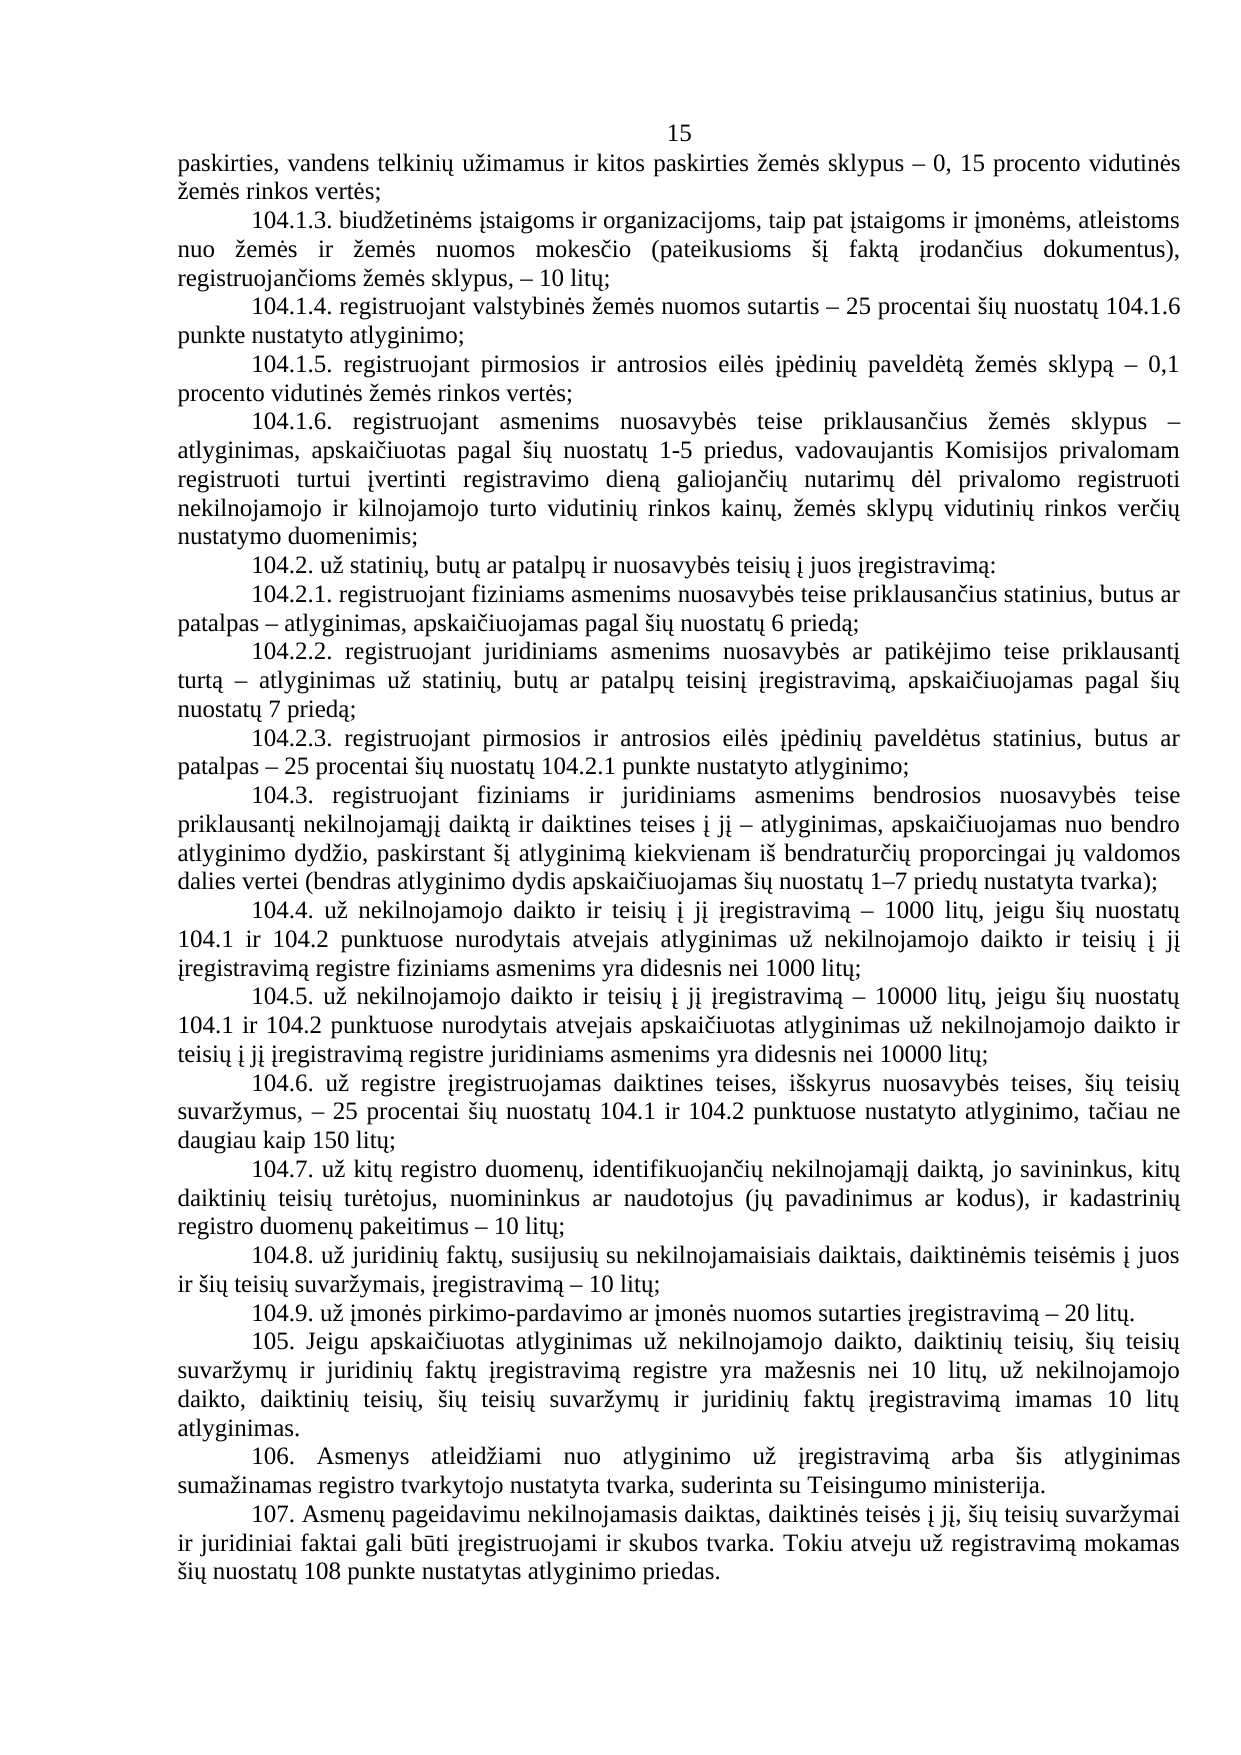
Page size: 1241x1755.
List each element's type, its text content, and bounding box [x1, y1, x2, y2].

text 104.5. už nekilnojamojo daikto ir teisių į jį įregistravimą – 10000 litų, jeigu šių nuostatų 104.1 ir 104.2 punktuose nurodytais atvejais apskaičiuotas atlyginimas už nekilnojamojo daikto ir teisių į jį įregistravimą registre juridiniams asmenims yra didesnis nei 10000 litų; [177, 981, 1181, 1068]
text paskirties, vandens telkinių užimamus ir kitos paskirties žemės sklypus – 0, 15 procento vidutinės žemės rinkos vertės; [177, 148, 1181, 205]
text 104.9. už įmonės pirkimo-pardavimo ar įmonės nuomos sutarties įregistravimą – 20 litų. [177, 1298, 1181, 1326]
text 104.1.3. biudžetinėms įstaigoms ir organizacijoms, taip pat įstaigoms ir įmonėms, atleistoms nuo žemės ir žemės nuomos mokesčio (pateikusioms šį faktą įrodančius dokumentus), registruojančioms žemės sklypus, – 10 litų; [177, 205, 1181, 291]
text 104.1.4. registruojant valstybinės žemės nuomos sutartis – 25 procentai šių nuostatų 104.1.6 punkte nustatyto atlyginimo; [177, 291, 1181, 349]
text 104.1.6. registruojant asmenims nuosavybės teise priklausančius žemės sklypus – atlyginimas, apskaičiuotas pagal šių nuostatų 1-5 priedus, vadovaujantis Komisijos privalomam registruoti turtui įvertinti registravimo dieną galiojančių nutarimų dėl privalomo registruoti nekilnojamojo ir kilnojamojo turto vidutinių rinkos kainų, žemės sklypų vidutinių rinkos verčių nustatymo duomenimis; [177, 406, 1181, 550]
text 104.2.1. registruojant fiziniams asmenims nuosavybės teise priklausančius statinius, butus ar patalpas – atlyginimas, apskaičiuojamas pagal šių nuostatų 6 priedą; [177, 579, 1181, 636]
text 106. Asmenys atleidžiami nuo atlyginimo už įregistravimą arba šis atlyginimas sumažinamas registro tvarkytojo nustatyta tvarka, suderinta su Teisingumo ministerija. [177, 1441, 1181, 1499]
text 104.2.3. registruojant pirmosios ir antrosios eilės įpėdinių paveldėtus statinius, butus ar patalpas – 25 procentai šių nuostatų 104.2.1 punkte nustatyto atlyginimo; [177, 723, 1181, 780]
text 104.7. už kitų registro duomenų, identifikuojančių nekilnojamąjį daiktą, jo savininkus, kitų daiktinių teisių turėtojus, nuomininkus ar naudotojus (jų pavadinimus ar kodus), ir kadastrinių registro duomenų pakeitimus – 10 litų; [177, 1154, 1181, 1240]
text 104.1.5. registruojant pirmosios ir antrosios eilės įpėdinių paveldėtą žemės sklypą – 0,1 procento vidutinės žemės rinkos vertės; [177, 349, 1181, 406]
text 104.2.2. registruojant juridiniams asmenims nuosavybės ar patikėjimo teise priklausantį turtą – atlyginimas už statinių, butų ar patalpų teisinį įregistravimą, apskaičiuojamas pagal šių nuostatų 7 priedą; [177, 636, 1181, 723]
text 104.4. už nekilnojamojo daikto ir teisių į jį įregistravimą – 1000 litų, jeigu šių nuostatų 104.1 ir 104.2 punktuose nurodytais atvejais atlyginimas už nekilnojamojo daikto ir teisių į jį įregistravimą registre fiziniams asmenims yra didesnis nei 1000 litų; [177, 895, 1181, 981]
text 107. Asmenų pageidavimu nekilnojamasis daiktas, daiktinės teisės į jį, šių teisių suvaržymai ir juridiniai faktai gali būti įregistruojami ir skubos tvarka. Tokiu atveju už registravimą mokamas šių nuostatų 108 punkte nustatytas atlyginimo priedas. [177, 1499, 1181, 1585]
text 104.6. už registre įregistruojamas daiktines teises, išskyrus nuosavybės teises, šių teisių suvaržymus, – 25 procentai šių nuostatų 104.1 ir 104.2 punktuose nustatyto atlyginimo, tačiau ne daugiau kaip 150 litų; [177, 1068, 1181, 1154]
text 104.8. už juridinių faktų, susijusių su nekilnojamaisiais daiktais, daiktinėmis teisėmis į juos ir šių teisių suvaržymais, įregistravimą – 10 litų; [177, 1240, 1181, 1298]
text 105. Jeigu apskaičiuotas atlyginimas už nekilnojamojo daikto, daiktinių teisių, šių teisių suvaržymų ir juridinių faktų įregistravimą registre yra mažesnis nei 10 litų, už nekilnojamojo daikto, daiktinių teisių, šių teisių suvaržymų ir juridinių faktų įregistravimą imamas 10 litų atlyginimas. [177, 1326, 1181, 1441]
text 104.2. už statinių, butų ar patalpų ir nuosavybės teisių į juos įregistravimą: [177, 550, 1181, 579]
text 104.3. registruojant fiziniams ir juridiniams asmenims bendrosios nuosavybės teise priklausantį nekilnojamąjį daiktą ir daiktines teises į jį – atlyginimas, apskaičiuojamas nuo bendro atlyginimo dydžio, paskirstant šį atlyginimą kiekvienam iš bendraturčių proporcingai jų valdomos dalies vertei (bendras atlyginimo dydis apskaičiuojamas šių nuostatų 1–7 priedų nustatyta tvarka); [177, 780, 1181, 895]
